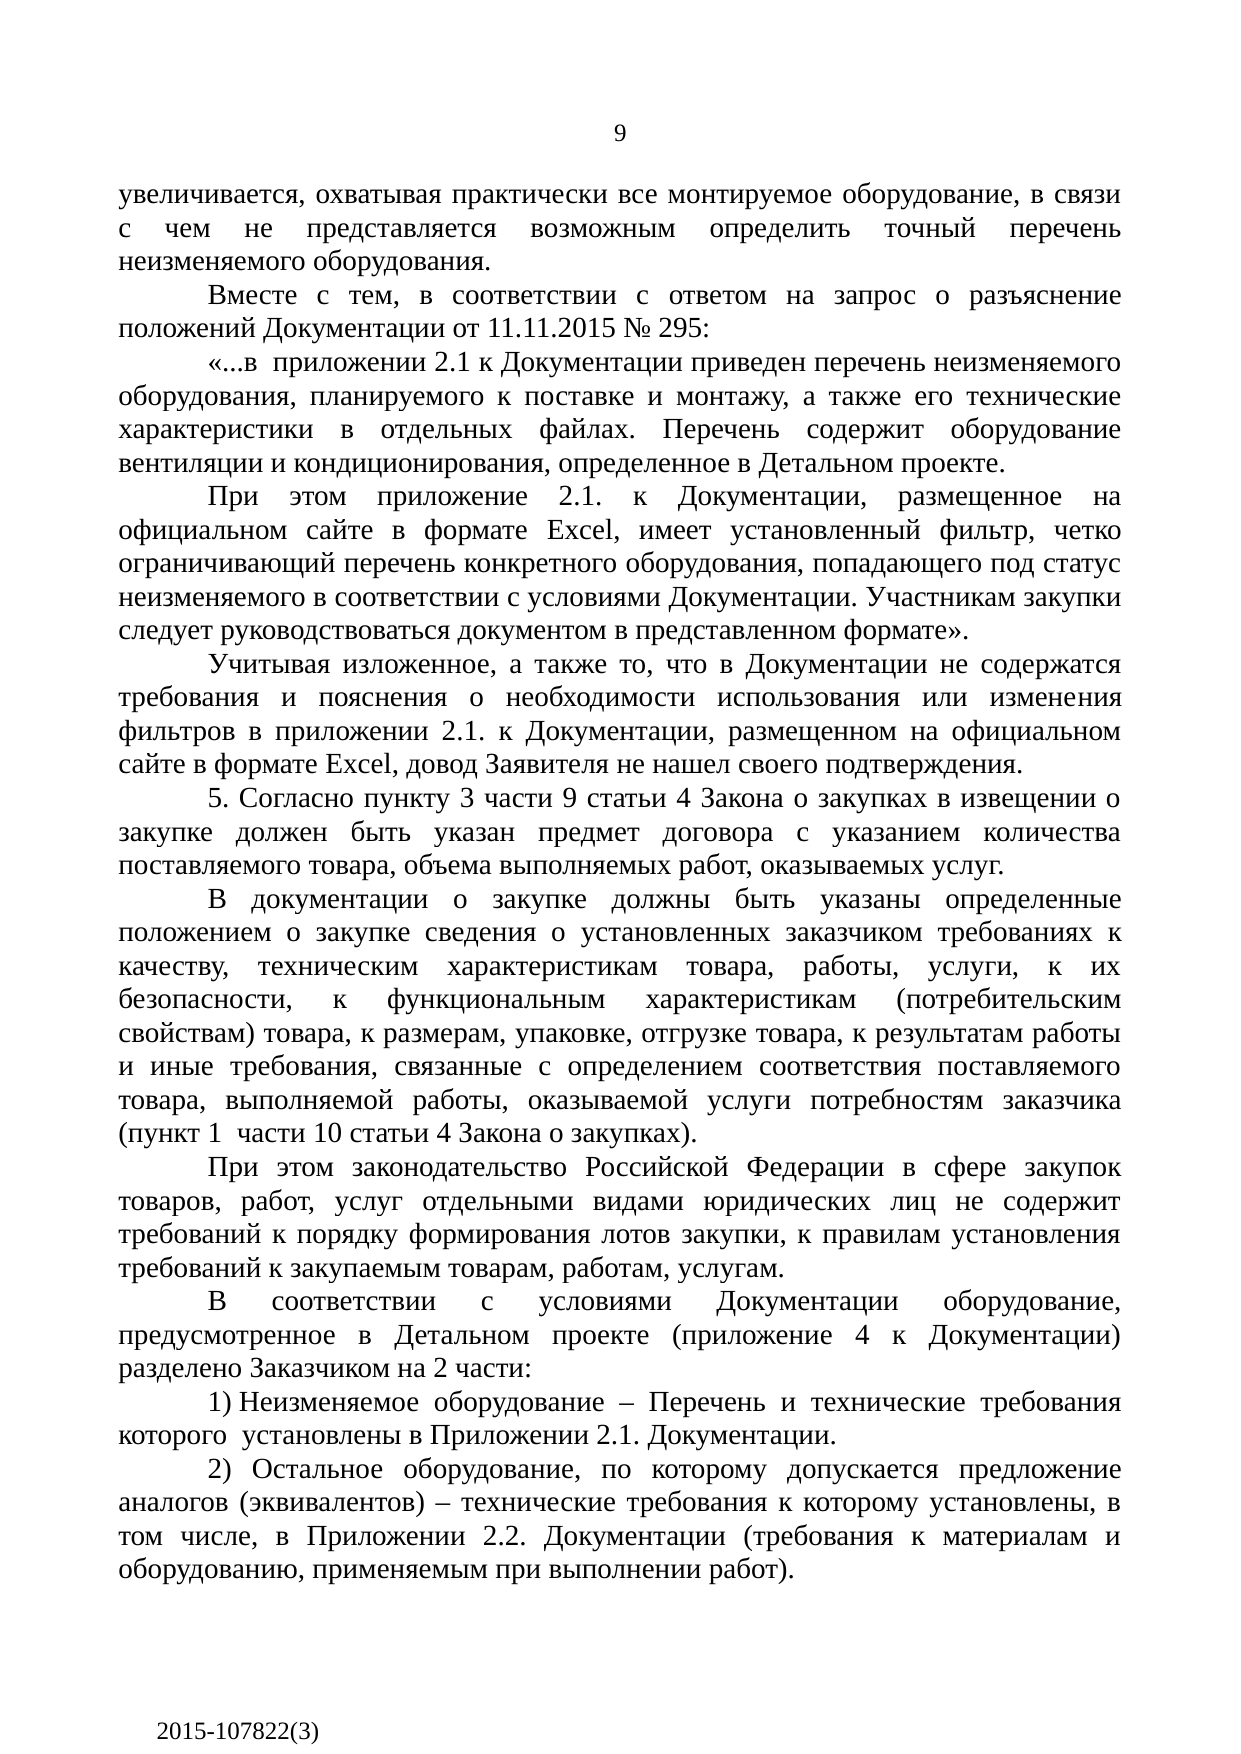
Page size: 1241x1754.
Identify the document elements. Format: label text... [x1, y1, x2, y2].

text Учитывая изложенное, а также то, что в Документации не содержатся требования и пояснения о необходимости использования или изменения фильтров в приложении 2.1. к Документации, размещенном на официальном сайте в формате Excel, довод Заявителя не нашел своего подтверждения. [118, 646, 1122, 780]
text 1) Неизменяемое оборудование – Перечень и технические требования которого установлены в Приложении 2.1. Документации. [118, 1384, 1122, 1451]
text 5. Согласно пункту 3 части 9 статьи 4 Закона о закупках в извещении о закупке должен быть указан предмет договора с указанием количества поставляемого товара, объема выполняемых работ, оказываемых услуг. [118, 780, 1122, 881]
text «...в приложении 2.1 к Документации приведен перечень неизменяемого оборудования, планируемого к поставке и монтажу, а также его технические характеристики в отдельных файлах. Перечень содержит оборудование вентиляции и кондиционирования, определенное в Детальном проекте. [118, 344, 1122, 478]
text увеличивается, охватывая практически все монтируемое оборудование, в связи с чем не представляется возможным определить точный перечень неизменяемого оборудования. [118, 176, 1122, 277]
text При этом законодательство Российской Федерации в сфере закупок товаров, работ, услуг отдельными видами юридических лиц не содержит требований к порядку формирования лотов закупки, к правилам установления требований к закупаемым товарам, работам, услугам. [118, 1149, 1122, 1283]
text Вместе с тем, в соответствии с ответом на запрос о разъяснение положений Документации от 11.11.2015 № 295: [118, 277, 1122, 344]
text 2) Остальное оборудование, по которому допускается предложение аналогов (эквивалентов) – технические требования к которому установлены, в том числе, в Приложении 2.2. Документации (требования к материалам и оборудованию, применяемым при выполнении работ). [118, 1451, 1122, 1585]
text При этом приложение 2.1. к Документации, размещенное на официальном сайте в формате Excel, имеет установленный фильтр, четко ограничивающий перечень конкретного оборудования, попадающего под статус неизменяемого в соответствии с условиями Документации. Участникам закупки следует руководствоваться документом в представленном формате». [118, 478, 1122, 646]
text В соответствии с условиями Документации оборудование, предусмотренное в Детальном проекте (приложение 4 к Документации) разделено Заказчиком на 2 части: [118, 1283, 1122, 1384]
text В документации о закупке должны быть указаны определенные положением о закупке сведения о установленных заказчиком требованиях к качеству, техническим характеристикам товара, работы, услуги, к их безопасности, к функциональным характеристикам (потребительским свойствам) товара, к размерам, упаковке, отгрузке товара, к результатам работы и иные требования, связанные с определением соответствия поставляемого товара, выполняемой работы, оказываемой услуги потребностям заказчика (пункт 1 части 10 статьи 4 Закона о закупках). [118, 881, 1122, 1149]
